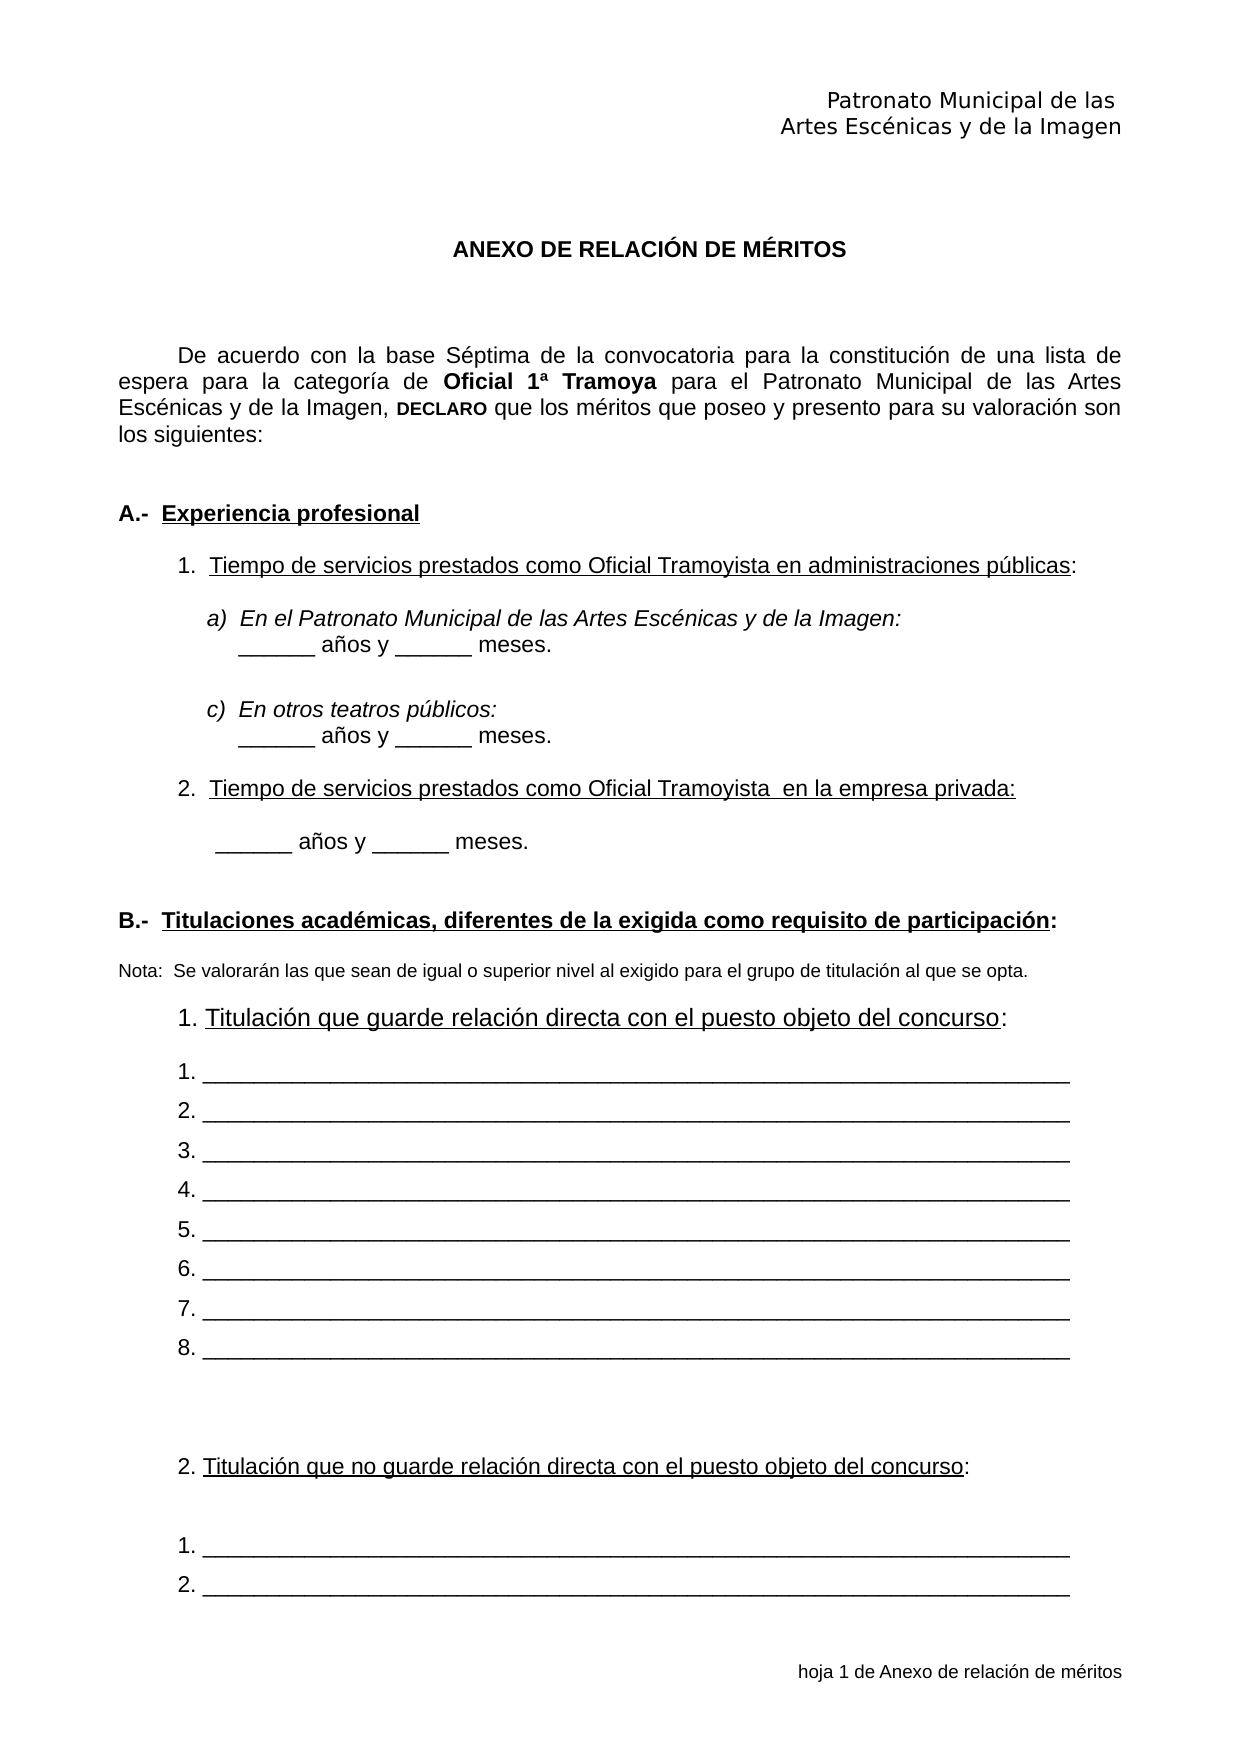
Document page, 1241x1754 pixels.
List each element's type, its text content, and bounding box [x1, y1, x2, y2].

text 2. ____________________________________________________________________ [177, 1571, 1122, 1597]
text ANEXO DE RELACIÓN DE MÉRITOS [118, 236, 1122, 262]
text 2. Titulación que no guarde relación directa con el puesto objeto del concurso: [177, 1453, 1122, 1479]
text ______ años y ______ meses. [207, 722, 1122, 749]
text 1. Titulación que guarde relación directa con el puesto objeto del concurso: [177, 1003, 1122, 1031]
text 7. ____________________________________________________________________ [177, 1295, 1122, 1321]
text A.- Experiencia profesional [118, 500, 1122, 526]
text 5. ____________________________________________________________________ [177, 1216, 1122, 1242]
text 8. ____________________________________________________________________ [177, 1334, 1122, 1361]
text Nota: Se valorarán las que sean de igual o superior nivel al exigido para el grupo de titulación al que se opta. [118, 959, 1122, 981]
text 1. ____________________________________________________________________ [177, 1532, 1122, 1558]
text ______ años y ______ meses. [177, 828, 1122, 854]
text 3. ____________________________________________________________________ [177, 1137, 1122, 1163]
text 1. Tiempo de servicios prestados como Oficial Tramoyista en administraciones públicas: [177, 552, 1122, 579]
text B.- Titulaciones académicas, diferentes de la exigida como requisito de participación: [118, 907, 1122, 933]
text 4. ____________________________________________________________________ [177, 1176, 1122, 1203]
text 2. Tiempo de servicios prestados como Oficial Tramoyista en la empresa privada: [177, 775, 1122, 801]
text 2. ____________________________________________________________________ [177, 1097, 1122, 1124]
text a) En el Patronato Municipal de las Artes Escénicas y de la Imagen: [207, 605, 1122, 631]
text c) En otros teatros públicos: [207, 696, 1122, 722]
text 6. ____________________________________________________________________ [177, 1255, 1122, 1282]
text 1. ____________________________________________________________________ [177, 1058, 1122, 1084]
text De acuerdo con la base Séptima de la convocatoria para la constitución de una lista de espera para la categoría de Oficial 1ª Tramoya para el Patronato Municipal de las Artes Escénicas y de la Imagen, declaro que los méritos que poseo y presento para su valoración son los siguientes: [118, 342, 1122, 447]
text ______ años y ______ meses. [207, 631, 1122, 658]
